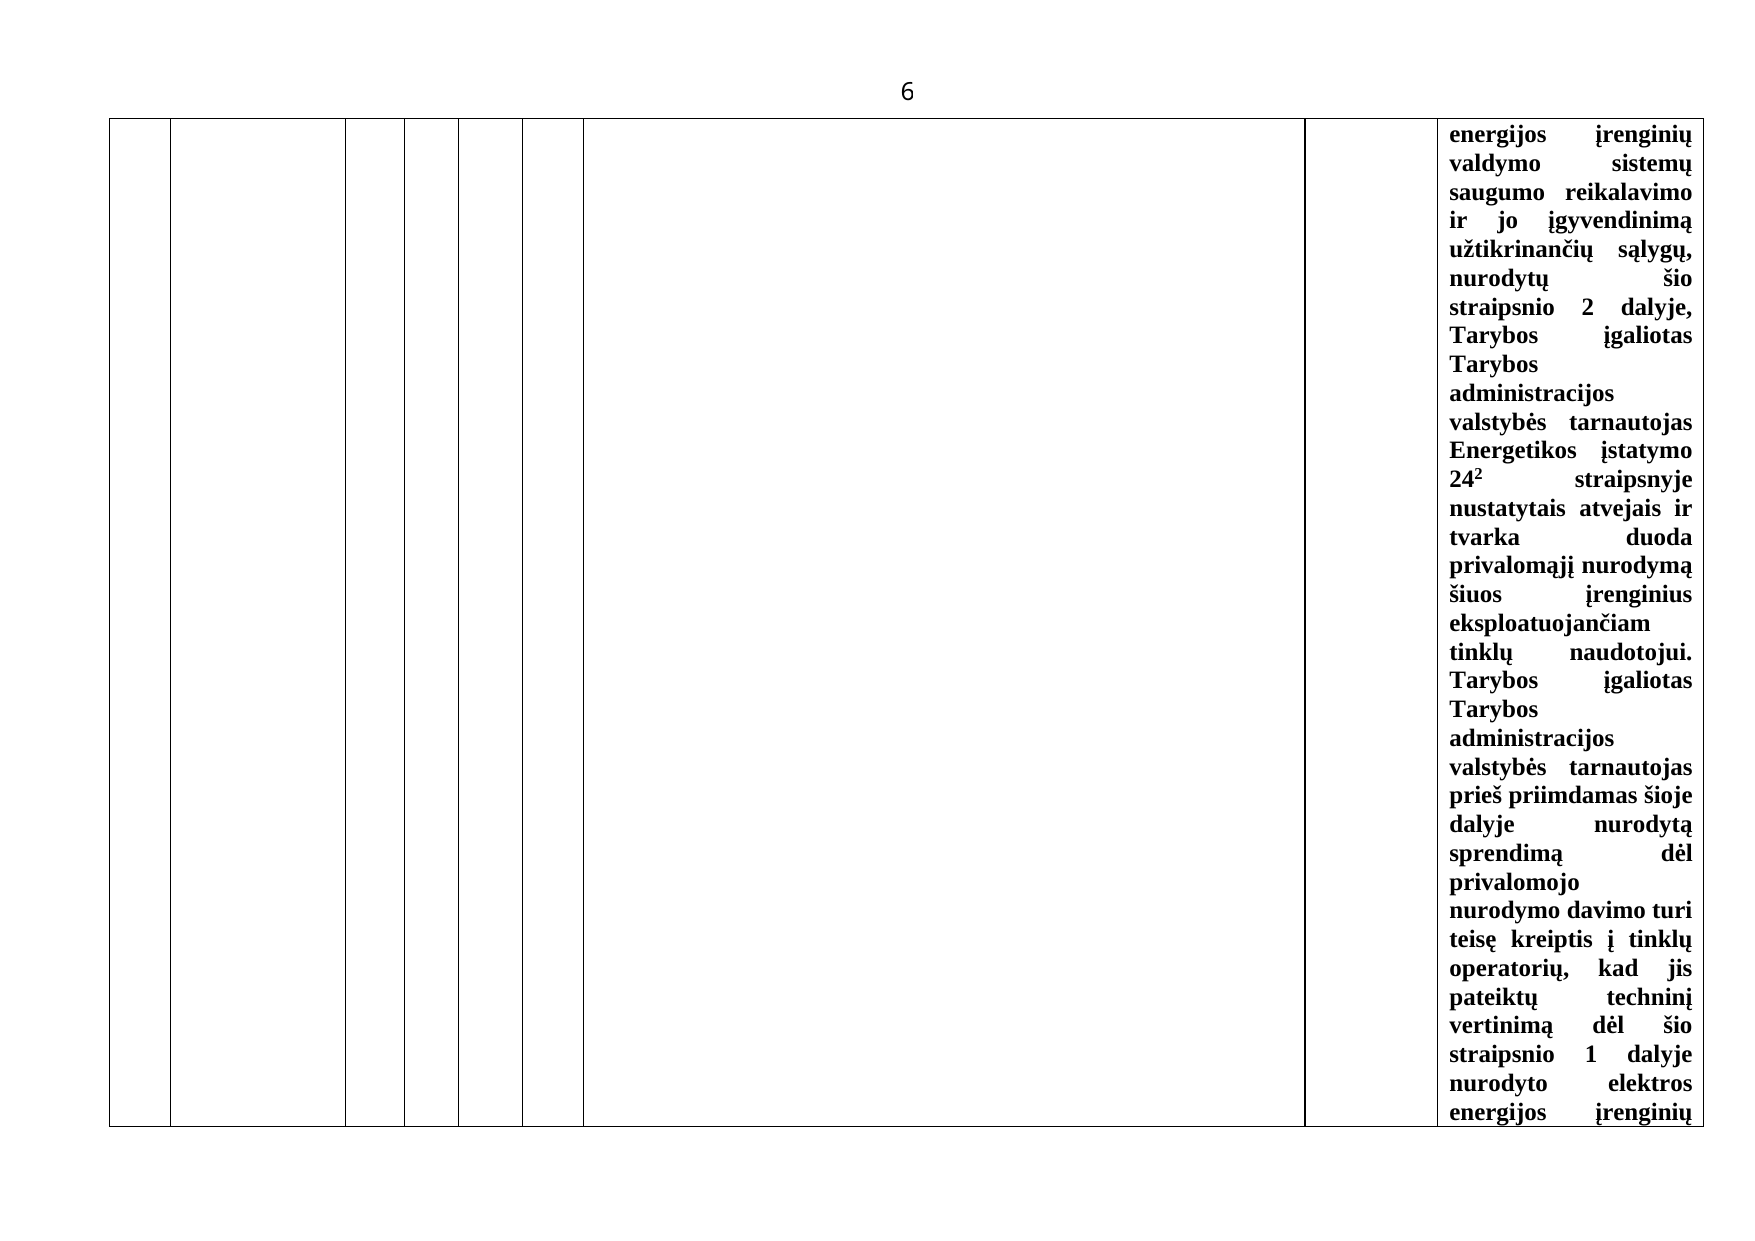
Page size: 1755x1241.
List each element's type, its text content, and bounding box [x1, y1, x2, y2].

table_cell [584, 119, 1304, 1126]
table_cell [346, 119, 404, 1126]
table_cell [523, 119, 583, 1126]
table_cell [110, 119, 170, 1126]
table_cell [405, 119, 458, 1126]
table_cell [171, 119, 345, 1126]
table_cell energijos įrenginių valdymo sistemų saugumo reikalavimo ir jo įgyvendinimą užtikrinančių sąlygų, nurodytų šio straipsnio 2 dalyje, Tarybos įgaliotas Tarybos administracijos valstybės tarnautojas Energetikos įstatymo 242 straipsnyje nustatytais atvejais ir tvarka duoda privalomąjį nurodymą šiuos įrenginius eksploatuojančiam tinklų naudotojui. Tarybos įgaliotas Tarybos administracijos valstybės tarnautojas prieš priimdamas šioje dalyje nurodytą sprendimą dėl privalomojo nurodymo davimo turi teisę kreiptis į tinklų operatorių, kad jis pateiktų techninį vertinimą dėl šio straipsnio 1 dalyje nurodyto elektros energijos įrenginių [1438, 119, 1703, 1126]
table_cell [1306, 119, 1437, 1126]
table_cell [459, 119, 522, 1126]
